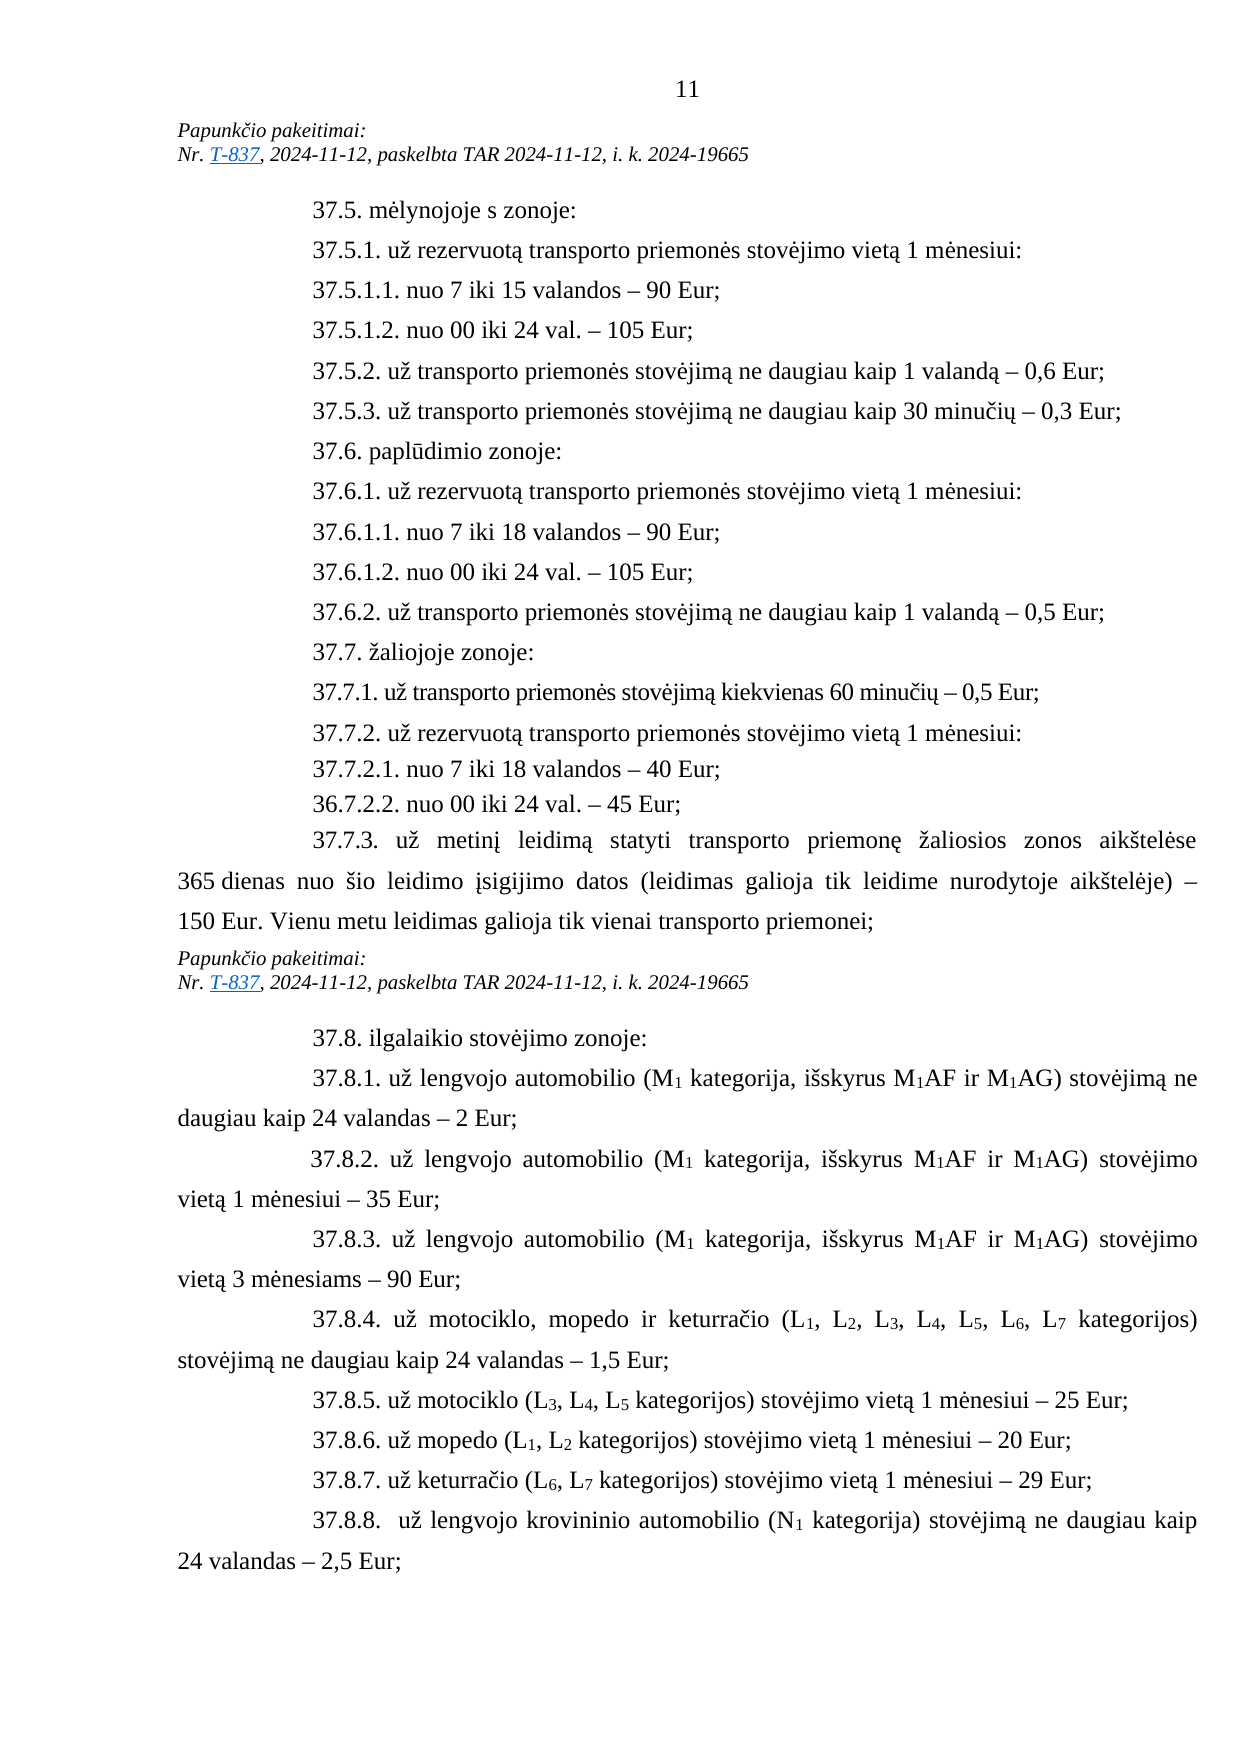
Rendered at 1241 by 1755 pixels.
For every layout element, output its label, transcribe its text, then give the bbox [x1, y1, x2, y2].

text 37.8.5. už motociklo (L3, L4, L5 kategorijos) stovėjimo vietą 1 mėnesiui – 25 Eur; [177, 1385, 1198, 1414]
text 36.7.2.2. nuo 00 iki 24 val. – 45 Eur; [177, 789, 1198, 818]
text 37.6. paplūdimio zonoje: [177, 436, 1198, 465]
text Papunkčio pakeitimai: [177, 946, 1198, 970]
text 37.6.1.2. nuo 00 iki 24 val. – 105 Eur; [177, 557, 1198, 586]
text 37.8.8. už lengvojo krovininio automobilio (N1 kategorija) stovėjimą ne daugiau kaip 24 valandas – 2,5 Eur; [177, 1506, 1198, 1574]
text 37.8.6. už mopedo (L1, L2 kategorijos) stovėjimo vietą 1 mėnesiui – 20 Eur; [177, 1425, 1198, 1454]
text 37.8.4. už motociklo, mopedo ir keturračio (L1, L2, L3, L4, L5, L6, L7 kategorijos) stovėjimą ne daugiau kaip 24 valandas – 1,5 Eur; [177, 1304, 1198, 1373]
text 37.8.1. už lengvojo automobilio (M1 kategorija, išskyrus M1AF ir M1AG) stovėjimą ne daugiau kaip 24 valandas – 2 Eur; [177, 1063, 1198, 1132]
text 37.6.1.1. nuo 7 iki 18 valandos – 90 Eur; [177, 517, 1198, 545]
text 37.6.1. už rezervuotą transporto priemonės stovėjimo vietą 1 mėnesiui: [177, 476, 1198, 505]
text 37.6.2. už transporto priemonės stovėjimą ne daugiau kaip 1 valandą – 0,5 Eur; [177, 597, 1198, 626]
text 37.7.3. už metinį leidimą statyti transporto priemonę žaliosios zonos aikštelėse 365 dienas nuo šio leidimo įsigijimo datos (leidimas galioja tik leidime nurodytoje aikštelėje) – 150 Eur. Vienu metu leidimas galioja tik vienai transporto priemonei; [177, 826, 1198, 935]
text 37.7. žaliojoje zonoje: [177, 637, 1198, 666]
text 37.5.3. už transporto priemonės stovėjimą ne daugiau kaip 30 minučių – 0,3 Eur; [177, 396, 1198, 425]
text Papunkčio pakeitimai: [177, 118, 1198, 142]
text 37.5.1.2. nuo 00 iki 24 val. – 105 Eur; [177, 316, 1198, 344]
text 37.7.2.1. nuo 7 iki 18 valandos – 40 Eur; [177, 754, 1198, 782]
text 37.5. mėlynojoje s zonoje: [177, 195, 1198, 224]
text 37.5.2. už transporto priemonės stovėjimą ne daugiau kaip 1 valandą – 0,6 Eur; [177, 356, 1198, 384]
text Nr. T-837, 2024-11-12, paskelbta TAR 2024-11-12, i. k. 2024-19665 [177, 970, 1198, 994]
text 37.8.2. už lengvojo automobilio (M1 kategorija, išskyrus M1AF ir M1AG) stovėjimo vietą 1 mėnesiui – 35 Eur; [177, 1144, 1198, 1213]
text 37.8. ilgalaikio stovėjimo zonoje: [312, 1023, 1198, 1052]
text 37.5.1.1. nuo 7 iki 15 valandos – 90 Eur; [177, 275, 1198, 304]
text Nr. T-837, 2024-11-12, paskelbta TAR 2024-11-12, i. k. 2024-19665 [177, 142, 1198, 166]
text 37.7.1. už transporto priemonės stovėjimą kiekvienas 60 minučių – 0,5 Eur; [312, 677, 1198, 706]
text 37.7.2. už rezervuotą transporto priemonės stovėjimo vietą 1 mėnesiui: [177, 718, 1198, 746]
text 37.8.3. už lengvojo automobilio (M1 kategorija, išskyrus M1AF ir M1AG) stovėjimo vietą 3 mėnesiams – 90 Eur; [177, 1224, 1198, 1293]
text 37.5.1. už rezervuotą transporto priemonės stovėjimo vietą 1 mėnesiui: [177, 235, 1198, 264]
text 37.8.7. už keturračio (L6, L7 kategorijos) stovėjimo vietą 1 mėnesiui – 29 Eur; [177, 1465, 1198, 1494]
